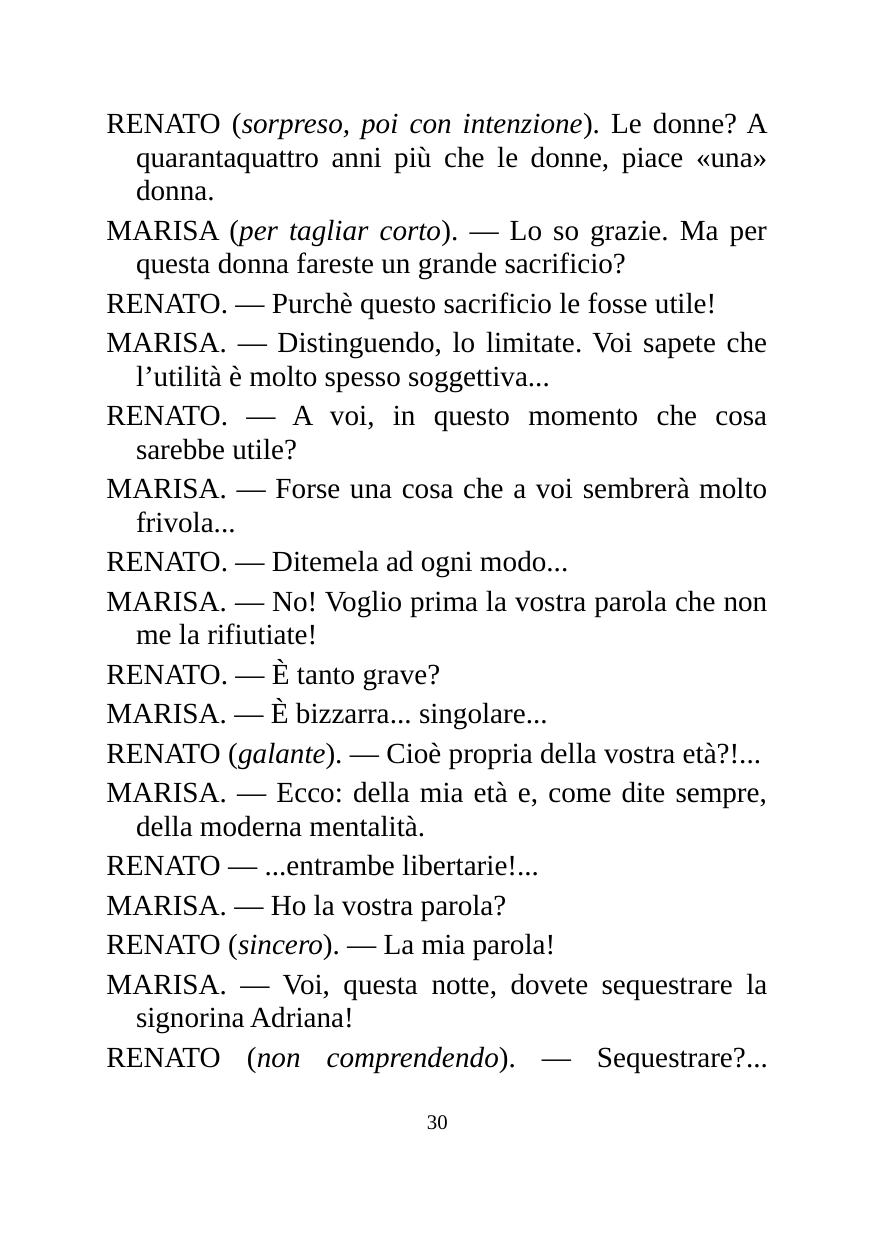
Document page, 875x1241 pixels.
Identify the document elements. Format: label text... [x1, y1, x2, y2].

text RENATO (non comprendendo). — Sequestrare?... [106, 1040, 768, 1073]
text RENATO. — Ditemela ad ogni modo... [106, 544, 768, 578]
text MARISA. — Ho la vostra parola? [106, 888, 768, 921]
text MARISA. — No! Voglio prima la vostra parola che non me la rifiutiate! [106, 584, 768, 651]
text MARISA (per tagliar corto). — Lo so grazie. Ma per questa donna fareste un grande sacrificio? [106, 213, 768, 280]
text RENATO (galante). — Cioè propria della vostra età?!... [106, 736, 768, 769]
text RENATO. — Purchè questo sacrificio le fosse utile! [106, 286, 768, 319]
text MARISA. — Ecco: della mia età e, come dite sempre, della moderna mentalità. [106, 775, 768, 842]
text RENATO (sincero). — La mia parola! [106, 927, 768, 961]
text RENATO. — È tanto grave? [106, 657, 768, 690]
text RENATO — ...entrambe libertarie!... [106, 848, 768, 882]
text MARISA. — Distinguendo, lo limitate. Voi sapete che l’utilità è molto spesso soggettiva... [106, 325, 768, 392]
text RENATO (sorpreso, poi con intenzione). Le donne? A quarantaquattro anni più che le donne, piace «una» donna. [106, 106, 768, 207]
text MARISA. — Voi, questa notte, dovete sequestrare la signorina Adriana! [106, 967, 768, 1034]
text MARISA. — Forse una cosa che a voi sembrerà molto frivola... [106, 471, 768, 538]
text MARISA. — È bizzarra... singolare... [106, 696, 768, 730]
text RENATO. — A voi, in questo momento che cosa sarebbe utile? [106, 398, 768, 465]
